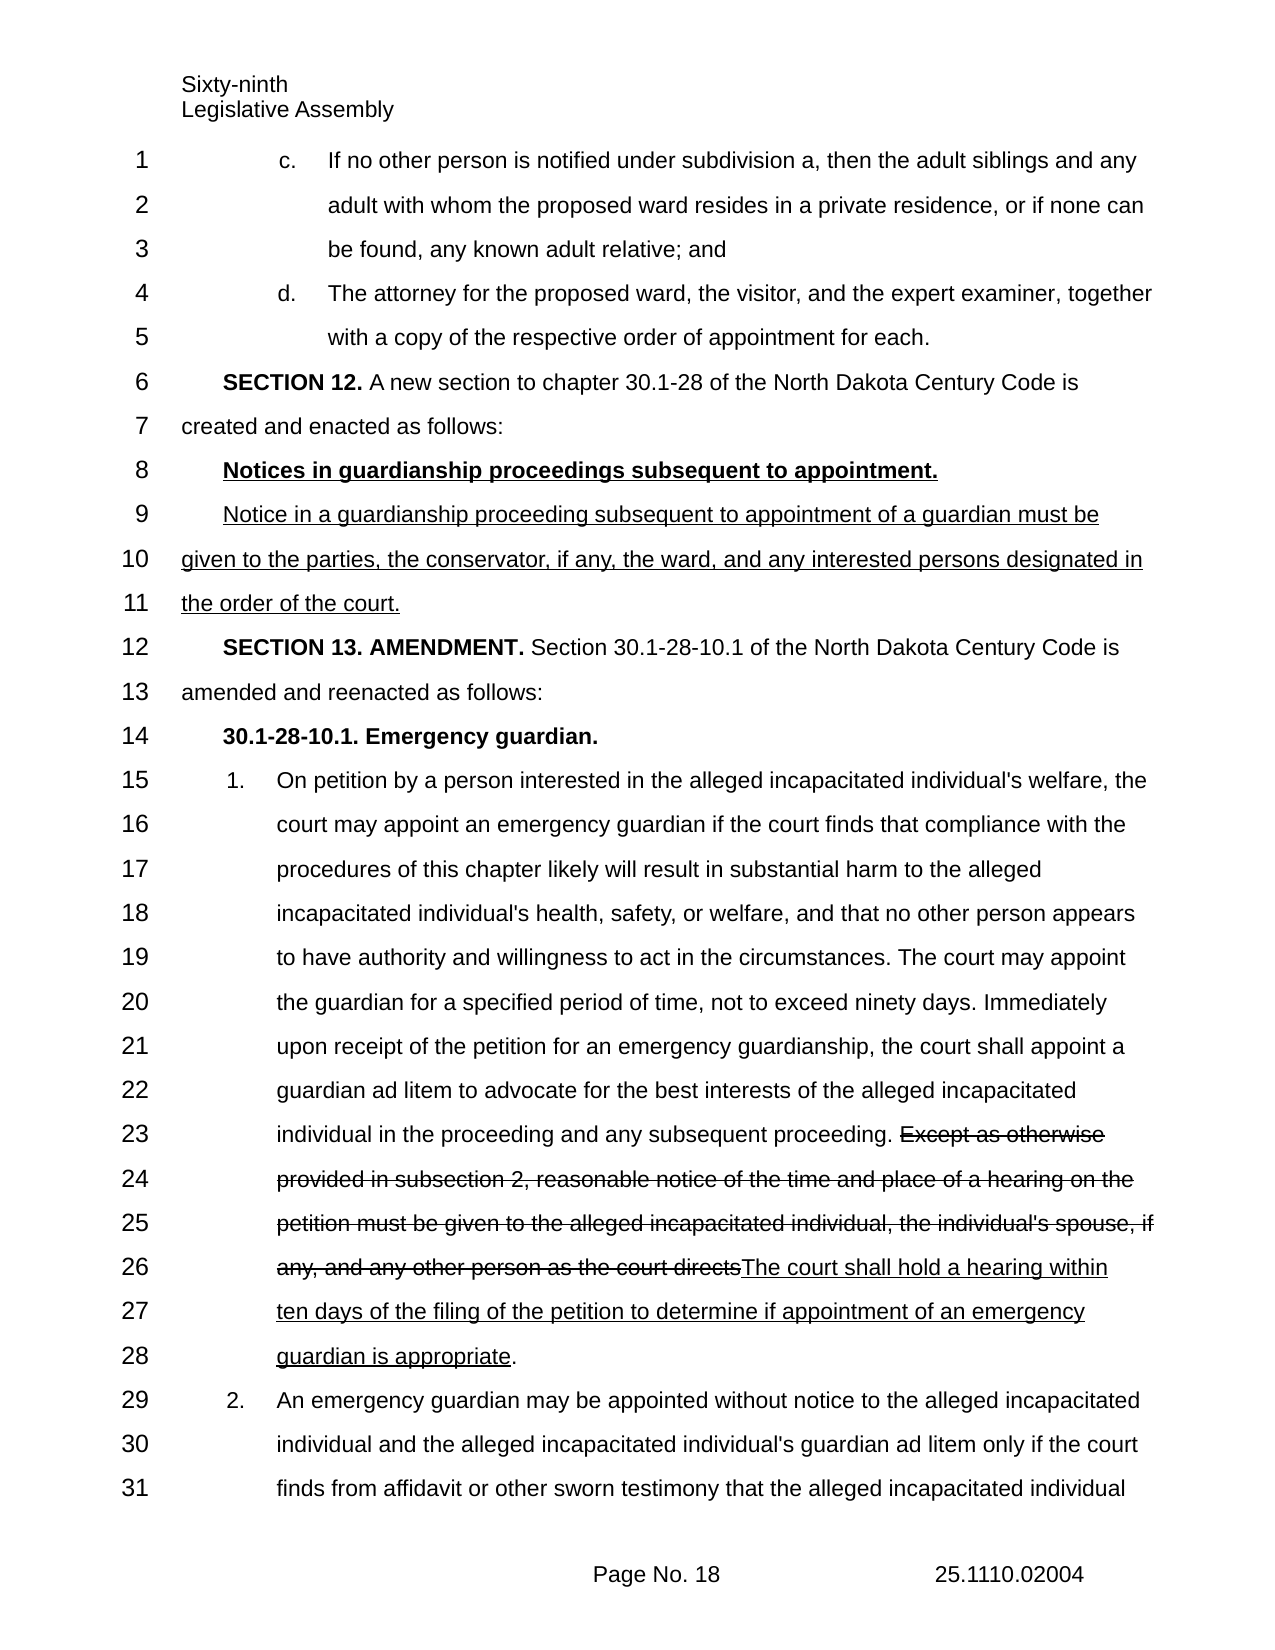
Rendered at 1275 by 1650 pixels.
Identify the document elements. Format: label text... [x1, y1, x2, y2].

text 1. On petition by a person interested in the alleged incapacitated individual's welfare, the court may appoint an emergency guardian if the court finds that compliance with the procedures of this chapter likely will result in substantial harm to the alleged incapacitated individual's health, safety, or welfare, and that no other person appears to have authority and willingness to act in the circumstances. The court may appoint the guardian for a specified period of time, not to exceed ninety days. Immediately upon receipt of the petition for an emergency guardianship, the court shall appoint a guardian ad litem to advocate for the best interests of the alleged incapacitated individual in the proceeding and any subsequent proceeding. Except as otherwise provided in subsection 2, reasonable notice of the time and place of a hearing on the petition must be given to the alleged incapacitated individual, the individual's spouse, if any, and any other person as the court directsThe court shall hold a hearing within ten days of the filing of the petition to determine if appointment of an emergency guardian is appropriate. [181, 753, 1154, 1373]
text SECTION 13. AMENDMENT. Section 30.1‑28‑10.1 of the North Dakota Century Code is amended and reenacted as follows: [181, 620, 1154, 709]
text SECTION 12. A new section to chapter 30.1‑28 of the North Dakota Century Code is created and enacted as follows: [181, 355, 1154, 443]
text Notice in a guardianship proceeding subsequent to appointment of a guardian must be given to the parties, the conservator, if any, the ward, and any interested persons designated in the order of the court. [181, 487, 1154, 620]
subtitle Notices in guardianship proceedings subsequent to appointment. [181, 443, 1154, 487]
subtitle 30.1‑28‑10.1. Emergency guardian. [181, 709, 1154, 753]
text c. If no other person is notified under subdivision a, then the adult siblings and any adult with whom the proposed ward resides in a private residence, or if none can be found, any known adult relative; and [181, 133, 1154, 266]
text d. The attorney for the proposed ward, the visitor, and the expert examiner, together with a copy of the respective order of appointment for each. [181, 266, 1154, 355]
text 2. An emergency guardian may be appointed without notice to the alleged incapacitated individual and the alleged incapacitated individual's guardian ad litem only if the court finds from affidavit or other sworn testimony that the alleged incapacitated individual [181, 1373, 1154, 1506]
